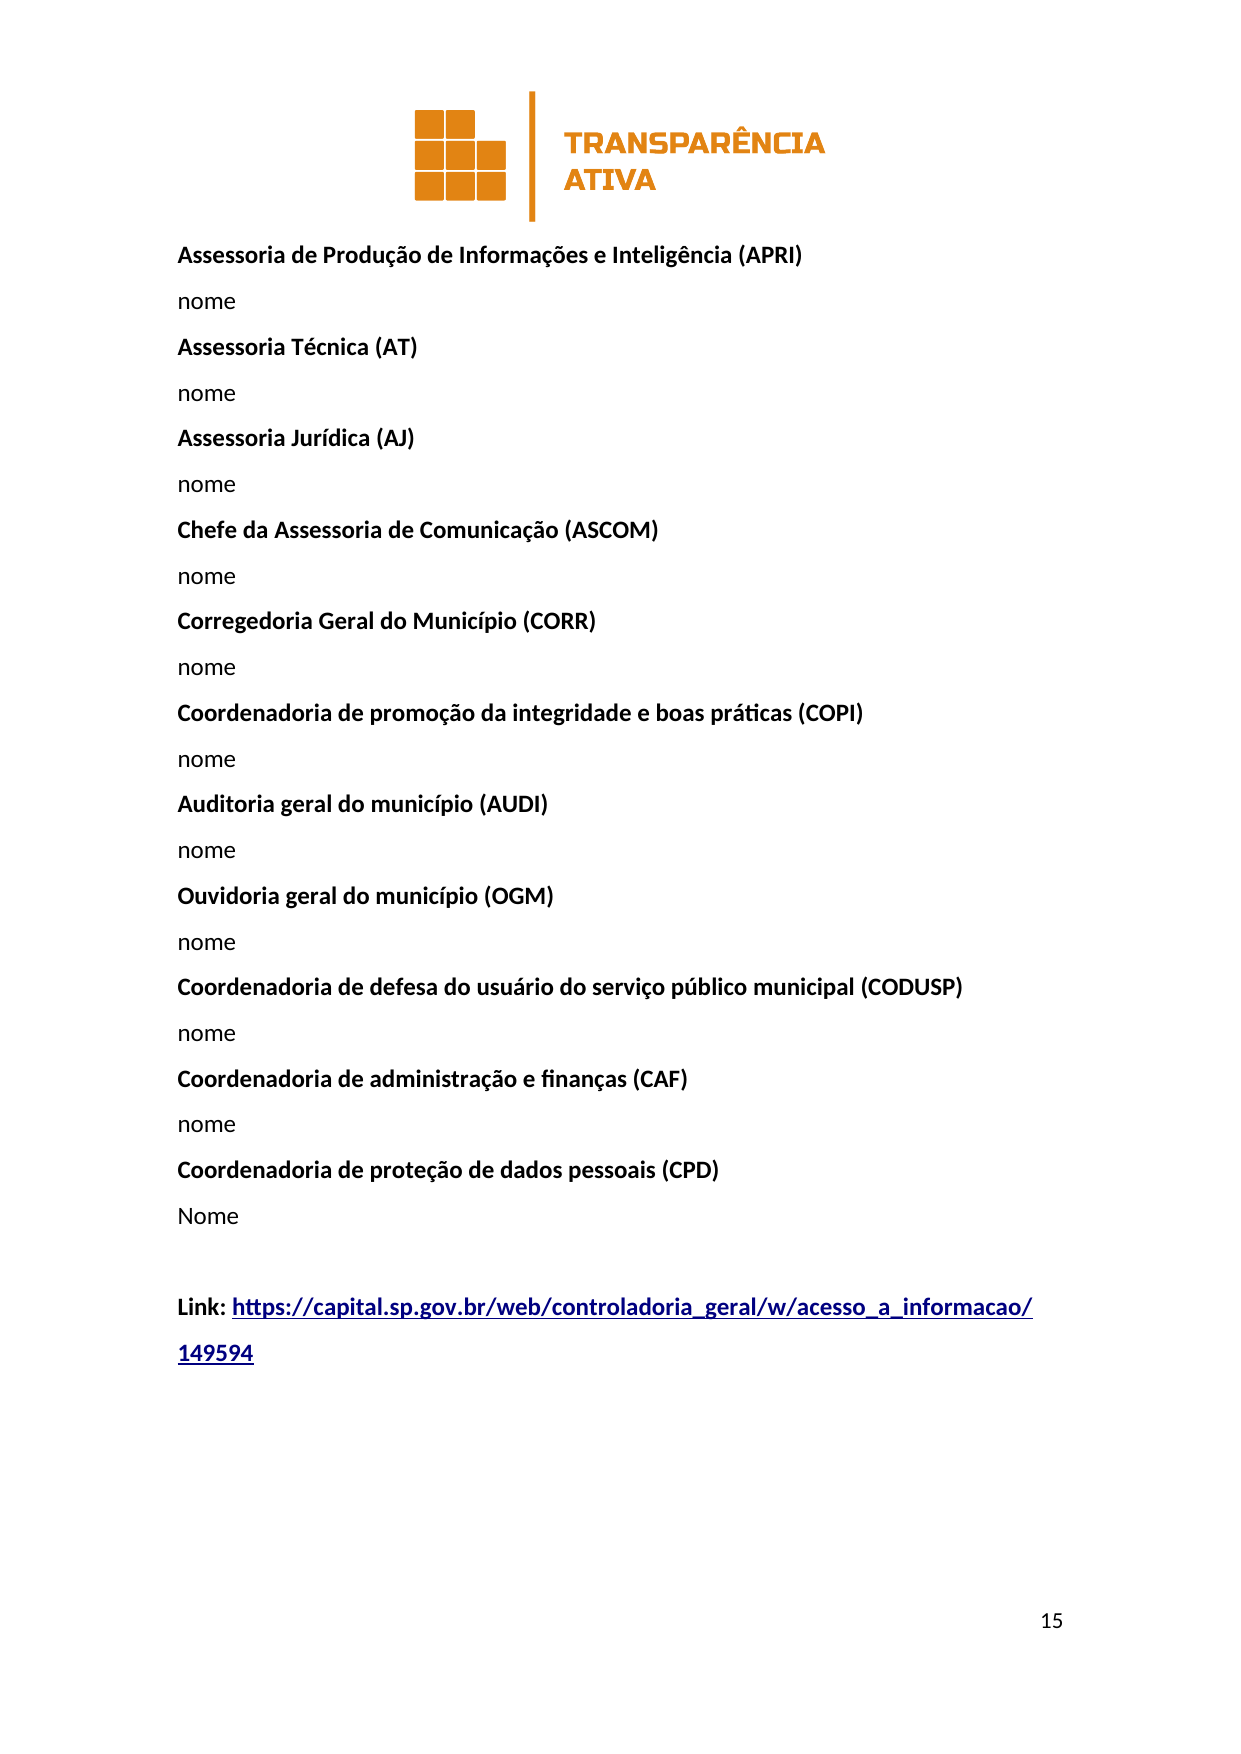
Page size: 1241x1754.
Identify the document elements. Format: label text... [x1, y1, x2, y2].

text nome [177, 651, 1063, 682]
text nome [177, 1108, 1063, 1139]
text Link: https://capital.sp.gov.br/web/controladoria_geral/w/acesso_a_informacao/149594 [761, 1319, 811, 1368]
text Coordenadoria de proteção de dados pessoais (CPD) [177, 1154, 1063, 1185]
text Link: https://capital.sp.gov.br/web/controladoria_geral/w/acesso_a_informacao/149594 [978, 1319, 1063, 1368]
text nome [177, 743, 1063, 773]
text Coordenadoria de administração e finanças (CAF) [177, 1063, 1063, 1093]
text nome [177, 926, 1063, 956]
text nome [177, 1017, 1063, 1048]
text Link: https://capital.sp.gov.br/web/controladoria_geral/w/acesso_a_informacao/149594 [854, 1319, 976, 1368]
text Nome [177, 1200, 1063, 1231]
text nome [177, 834, 1063, 865]
text Assessoria de Produção de Informações e Inteligência (APRI) nome [177, 240, 1063, 316]
text Coordenadoria de defesa do usuário do serviço público municipal (CODUSP) [177, 971, 1063, 1002]
text Ouvidoria geral do município (OGM) [177, 880, 1063, 910]
text Chefe da Assessoria de Comunicação (ASCOM) nome [177, 514, 1063, 590]
text Assessoria Jurídica (AJ) nome [177, 423, 1063, 499]
text Link: https://capital.sp.gov.br/web/controladoria_geral/w/acesso_a_informacao/149594 [288, 1319, 360, 1368]
text Link: https://capital.sp.gov.br/web/controladoria_geral/w/acesso_a_informacao/149594 [373, 1319, 434, 1368]
text Link: https://capital.sp.gov.br/web/controladoria_geral/w/acesso_a_informacao/149594 [761, 1291, 1063, 1354]
text Auditoria geral do município (AUDI) [177, 788, 1063, 819]
text Corregedoria Geral do Município (CORR) [177, 606, 1063, 636]
text Coordenadoria de promoção da integridade e boas práticas (COPI) [177, 697, 1063, 727]
text Link: https://capital.sp.gov.br/web/controladoria_geral/w/acesso_a_informacao/149594 [793, 1332, 872, 1368]
text Link: https://capital.sp.gov.br/web/controladoria_geral/w/acesso_a_informacao/149594 [436, 1319, 744, 1368]
text Assessoria Técnica (AT) nome [177, 331, 1063, 407]
text Link: https://capital.sp.gov.br/web/controladoria_geral/w/acesso_a_informacao/149594 [177, 1291, 744, 1368]
